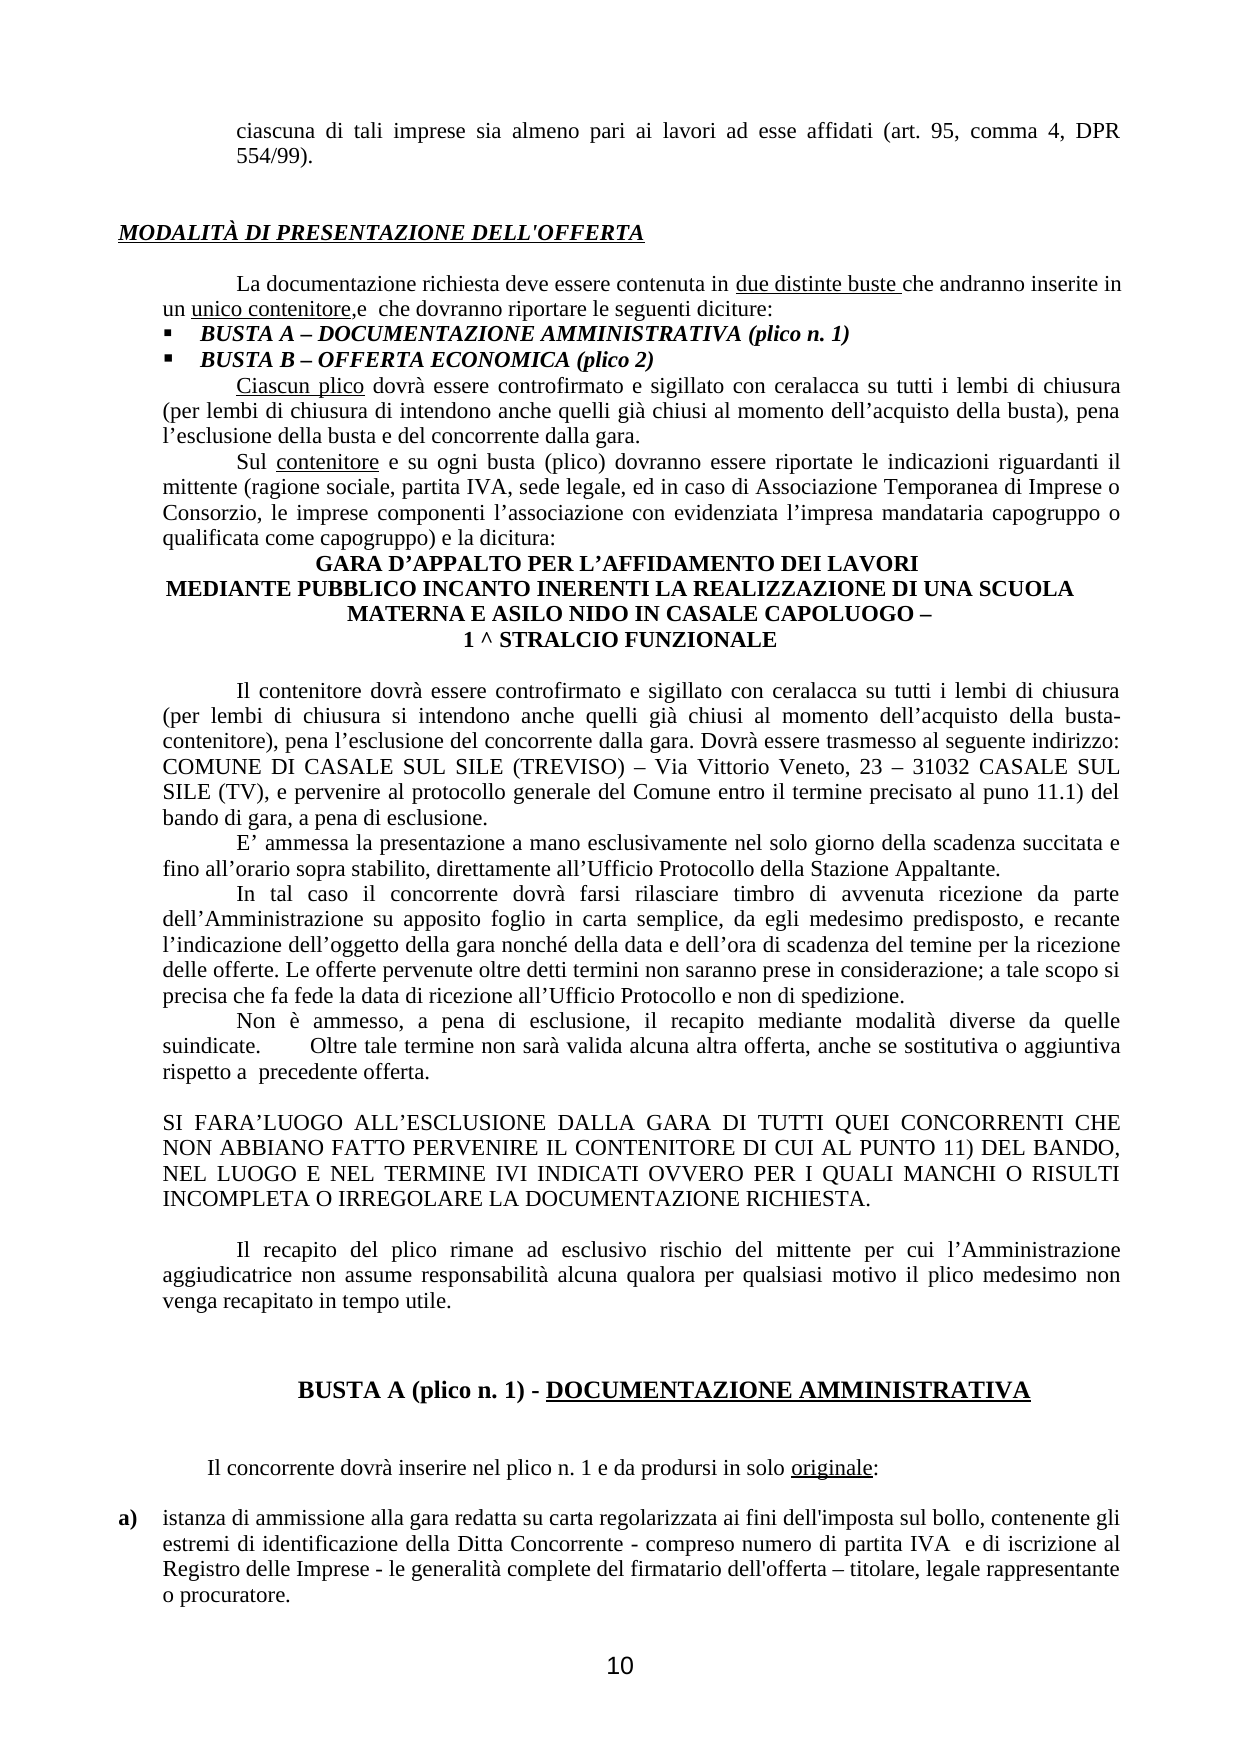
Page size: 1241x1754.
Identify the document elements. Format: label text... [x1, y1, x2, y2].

list BUSTA B – OFFERTA ECONOMICA (plico 2) [162, 347, 1122, 373]
text Sul contenitore e su ogni busta (plico) dovranno essere riportate le indicazioni riguardanti il mittente (ragione sociale, partita IVA, sede legale, ed in caso di Associazione Temporanea di Imprese o Consorzio, le imprese componenti l’associazione con evidenziata l’impresa mandataria capogruppo o qualificata come capogruppo) e la dicitura: [118, 449, 1122, 551]
text GARA D’APPALTO PER L’AFFIDAMENTO DEI LAVORI [118, 551, 1122, 576]
text La documentazione richiesta deve essere contenuta in due distinte buste che andranno inserite in un unico contenitore,e che dovranno riportare le seguenti diciture: [118, 271, 1122, 321]
text Il contenitore dovrà essere controfirmato e sigillato con ceralacca su tutti i lembi di chiusura (per lembi di chiusura si intendono anche quelli già chiusi al momento dell’acquisto della busta-contenitore), pena l’esclusione del concorrente dalla gara. Dovrà essere trasmesso al seguente indirizzo: COMUNE DI CASALE SUL SILE (TREVISO) – Via Vittorio Veneto, 23 – 31032 CASALE SUL SILE (TV), e pervenire al protocollo generale del Comune entro il termine precisato al puno 11.1) del bando di gara, a pena di esclusione. [118, 678, 1122, 830]
text Ciascun plico dovrà essere controfirmato e sigillato con ceralacca su tutti i lembi di chiusura (per lembi di chiusura di intendono anche quelli già chiusi al momento dell’acquisto della busta), pena l’esclusione della busta e del concorrente dalla gara. [118, 373, 1122, 449]
text E’ ammessa la presentazione a mano esclusivamente nel solo giorno della scadenza succitata e fino all’orario sopra stabilito, direttamente all’Ufficio Protocollo della Stazione Appaltante. [118, 830, 1122, 881]
text ciascuna di tali imprese sia almeno pari ai lavori ad esse affidati (art. 95, comma 4, DPR 554/99). [236, 118, 1122, 169]
text Il concorrente dovrà inserire nel plico n. 1 e da prodursi in solo originale: [207, 1454, 1122, 1480]
text MEDIANTE PUBBLICO INCANTO INERENTI LA REALIZZAZIONE DI UNA SCUOLA MATERNA E ASILO NIDO IN CASALE CAPOLUOGO – [118, 576, 1122, 627]
list BUSTA A – DOCUMENTAZIONE AMMINISTRATIVA (plico n. 1) [162, 321, 1122, 347]
text 1 ^ STRALCIO FUNZIONALE [118, 627, 1122, 652]
text MODALITÀ DI PRESENTAZIONE DELL'OFFERTA [118, 220, 1122, 245]
text SI FARA’LUOGO ALL’ESCLUSIONE DALLA GARA DI TUTTI QUEI CONCORRENTI CHE NON ABBIANO FATTO PERVENIRE IL CONTENITORE DI CUI AL PUNTO 11) DEL BANDO, NEL LUOGO E NEL TERMINE IVI INDICATI OVVERO PER I QUALI MANCHI O RISULTI INCOMPLETA O IRREGOLARE LA DOCUMENTAZIONE RICHIESTA. [118, 1110, 1122, 1211]
text a) istanza di ammissione alla gara redatta su carta regolarizzata ai fini dell'imposta sul bollo, contenente gli estremi di identificazione della Ditta Concorrente - compreso numero di partita IVA e di iscrizione al Registro delle Imprese - le generalità complete del firmatario dell'offerta – titolare, legale rappresentante o procuratore. [118, 1505, 1122, 1607]
text Non è ammesso, a pena di esclusione, il recapito mediante modalità diverse da quelle suindicate. Oltre tale termine non sarà valida alcuna altra offerta, anche se sostitutiva o aggiuntiva rispetto a precedente offerta. [118, 1008, 1122, 1084]
text In tal caso il concorrente dovrà farsi rilasciare timbro di avvenuta ricezione da parte dell’Amministrazione su apposito foglio in carta semplice, da egli medesimo predisposto, e recante l’indicazione dell’oggetto della gara nonché della data e dell’ora di scadenza del temine per la ricezione delle offerte. Le offerte pervenute oltre detti termini non saranno prese in considerazione; a tale scopo si precisa che fa fede la data di ricezione all’Ufficio Protocollo e non di spedizione. [118, 881, 1122, 1008]
text BUSTA A (plico n. 1) - DOCUMENTAZIONE AMMINISTRATIVA [207, 1376, 1122, 1404]
text Il recapito del plico rimane ad esclusivo rischio del mittente per cui l’Amministrazione aggiudicatrice non assume responsabilità alcuna qualora per qualsiasi motivo il plico medesimo non venga recapitato in tempo utile. [118, 1237, 1122, 1313]
